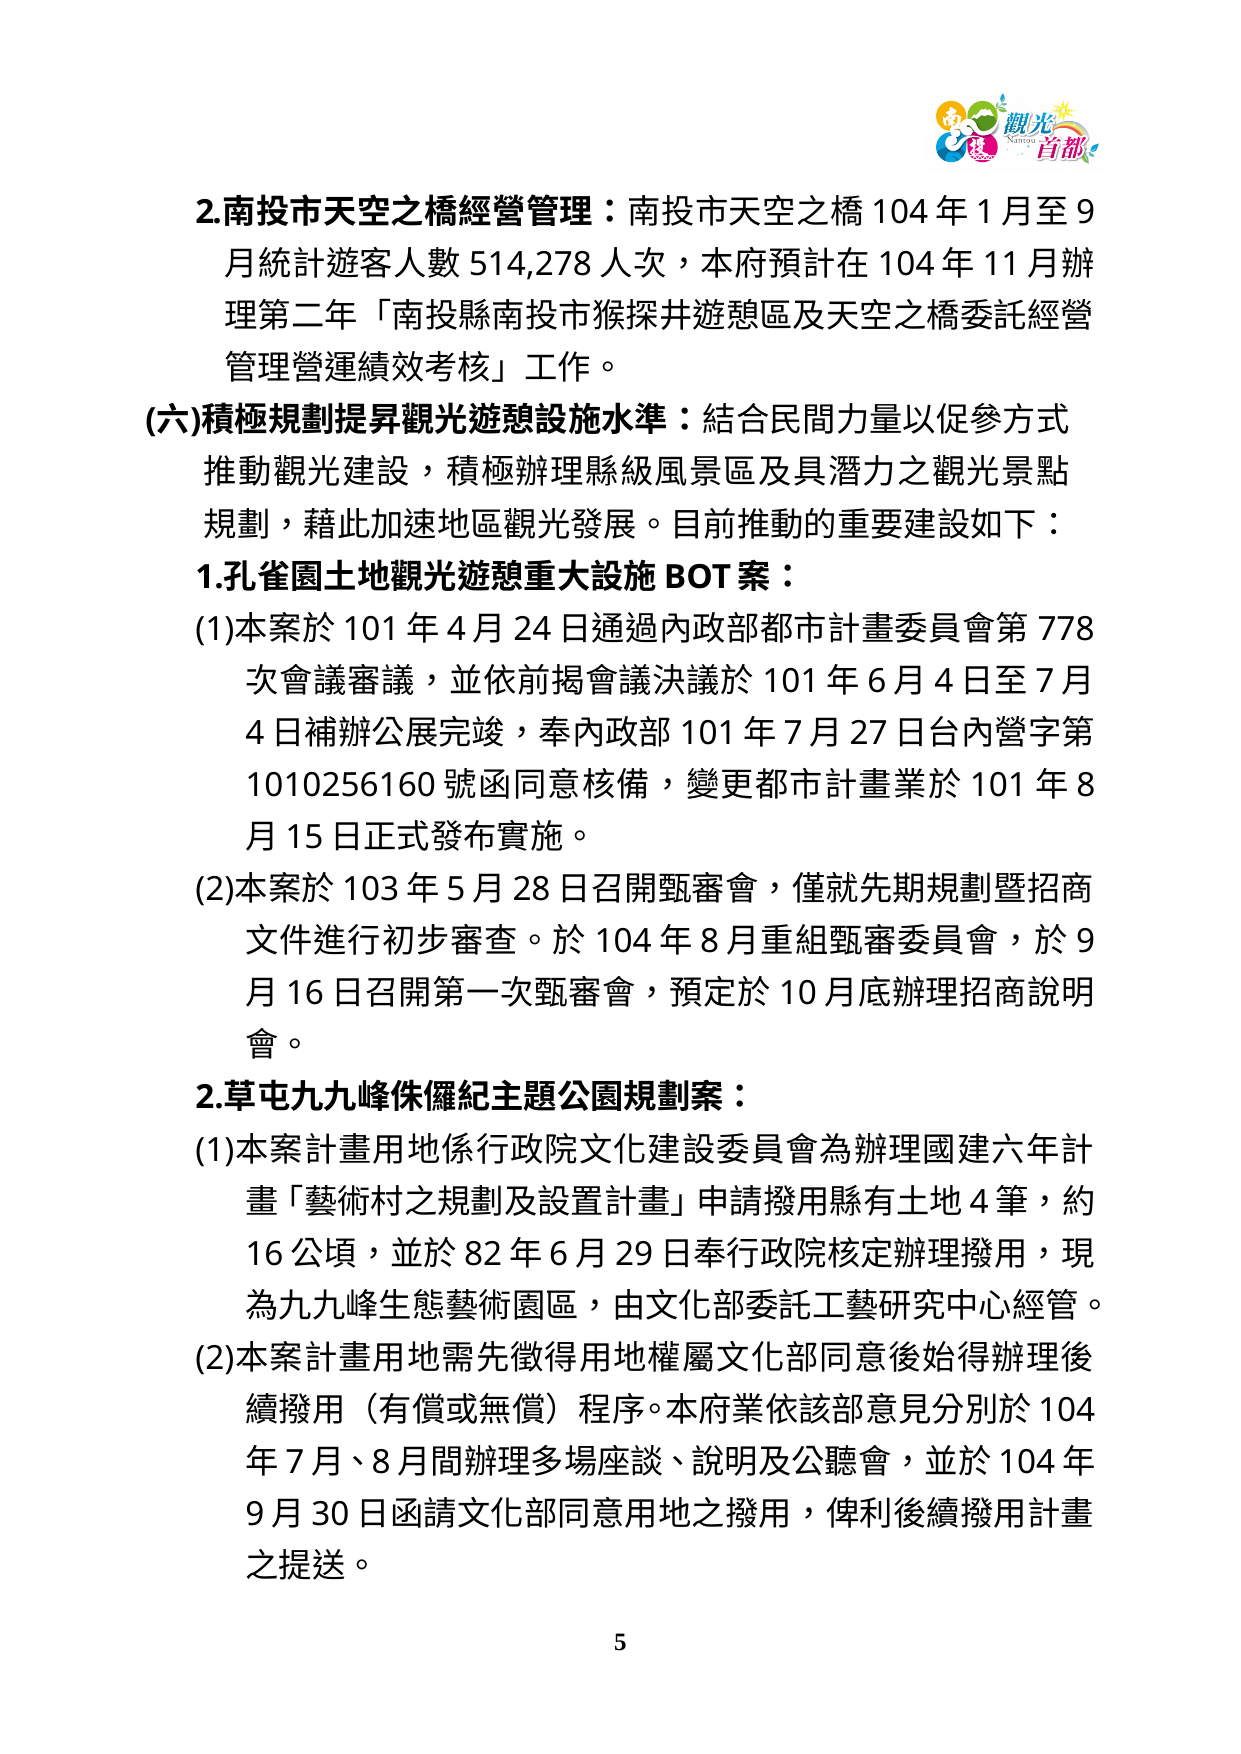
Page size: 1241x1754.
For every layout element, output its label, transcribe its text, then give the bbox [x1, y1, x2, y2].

text (2)本案於103年5月28日召開甄審會，僅就先期規劃暨招商文件進行初步審查。於104年8月重組甄審委員會，於9月16日召開第一次甄審會，預定於10月底辦理招商說明會。 [195, 859, 1095, 1067]
text 2.草屯九九峰侏儸紀主題公園規劃案： [195, 1067, 1095, 1119]
picture [924, 88, 1105, 171]
text 2.南投市天空之橋經營管理：南投市天空之橋104年1月至9月統計遊客人數514,278人次，本府預計在104年11月辦理第二年「南投縣南投市猴探井遊憩區及天空之橋委託經營管理營運績效考核」工作。 [195, 182, 1095, 390]
text (1)本案計畫用地係行政院文化建設委員會為辦理國建六年計畫「藝術村之規劃及設置計畫」申請撥用縣有土地4筆，約16公頃，並於82年6月29日奉行政院核定辦理撥用，現為九九峰生態藝術園區，由文化部委託工藝研究中心經管。 [195, 1119, 1095, 1328]
text (1)本案於101年4月24日通過內政部都市計畫委員會第778次會議審議，並依前揭會議決議於101年6月4日至7月4日補辦公展完竣，奉內政部101年7月27日台內營字第1010256160號函同意核備，變更都市計畫業於101年8月15日正式發布實施。 [195, 598, 1095, 859]
text (2)本案計畫用地需先徵得用地權屬文化部同意後始得辦理後續撥用（有償或無償）程序。本府業依該部意見分別於104年7月、8月間辦理多場座談、說明及公聽會，並於104年9月30日函請文化部同意用地之撥用，俾利後續撥用計畫之提送。 [195, 1328, 1095, 1588]
text 1.孔雀園土地觀光遊憩重大設施BOT案： [195, 546, 1095, 598]
subtitle (六)積極規劃提昇觀光遊憩設施水準：結合民間力量以促參方式推動觀光建設，積極辦理縣級風景區及具潛力之觀光景點規劃，藉此加速地區觀光發展。目前推動的重要建設如下： [145, 390, 1070, 546]
